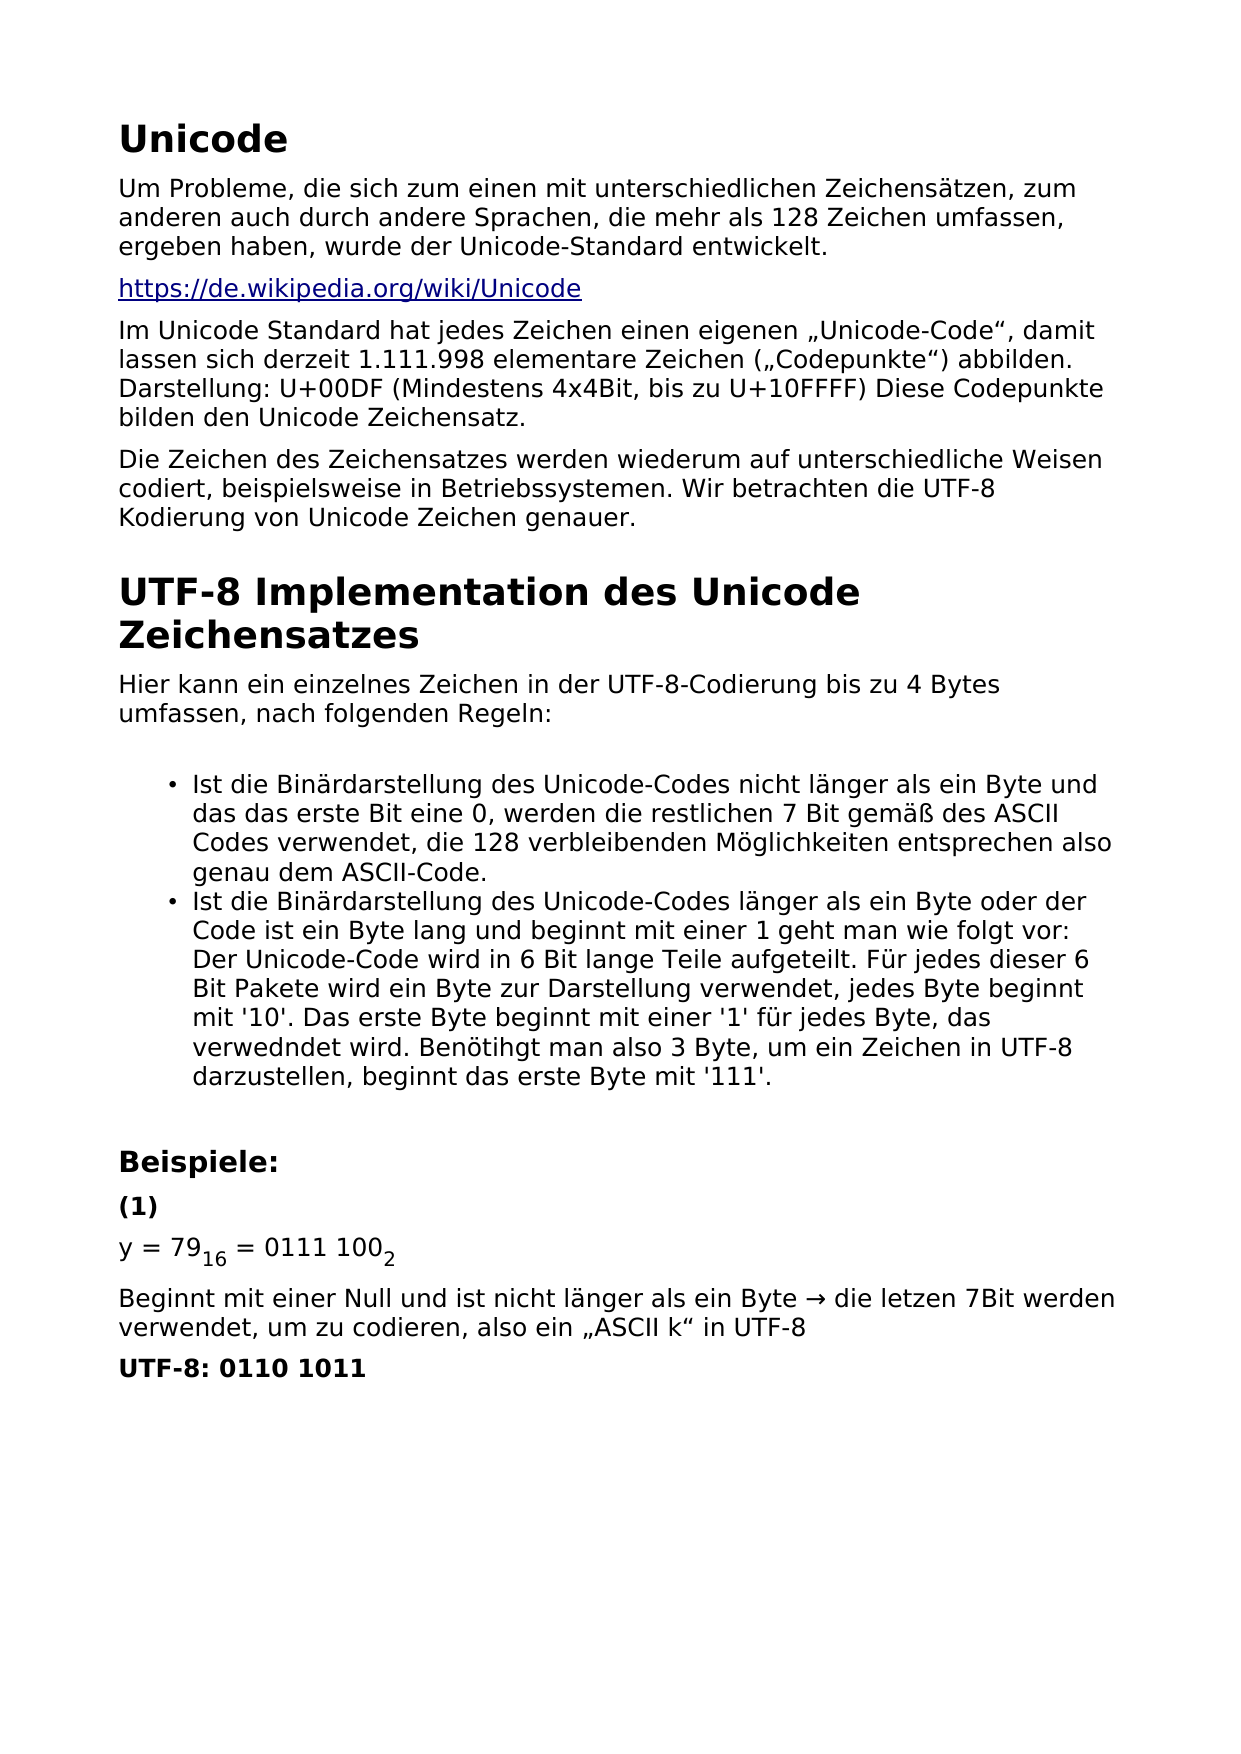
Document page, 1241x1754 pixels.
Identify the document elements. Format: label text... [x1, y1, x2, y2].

text Die Zeichen des Zeichensatzes werden wiederum auf unterschiedliche Weisen codiert, beispielsweise in Betriebssystemen. Wir betrachten die UTF-8 Kodierung von Unicode Zeichen genauer. [118, 445, 1122, 533]
subtitle Unicode [118, 118, 1122, 162]
subtitle Beispiele: [118, 1146, 1122, 1179]
text UTF-8: 0110 1011 [118, 1354, 1122, 1384]
text Im Unicode Standard hat jedes Zeichen einen eigenen „Unicode-Code“, damit lassen sich derzeit 1.111.998 elementare Zeichen („Codepunkte“) abbilden. Darstellung: U+00DF (Mindestens 4x4Bit, bis zu U+10FFFF) Diese Codepunkte bilden den Unicode Zeichensatz. [118, 316, 1122, 433]
subtitle UTF-8 Implementation des Unicode Zeichensatzes [118, 570, 1122, 657]
list Ist die Binärdarstellung des Unicode-Codes nicht länger als ein Byte und das das erste Bit eine 0, werden die restlichen 7 Bit gemäß des ASCII Codes verwendet, die 128 verbleibenden Möglichkeiten entsprechen also genau dem ASCII-Code. [177, 770, 1122, 887]
text y = 7916 = 0111 1002 [118, 1234, 1122, 1271]
text Hier kann ein einzelnes Zeichen in der UTF-8-Codierung bis zu 4 Bytes umfassen, nach folgenden Regeln: [118, 670, 1122, 728]
text https://de.wikipedia.org/wiki/Unicode [118, 274, 1122, 303]
list Ist die Binärdarstellung des Unicode-Codes länger als ein Byte oder der Code ist ein Byte lang und beginnt mit einer 1 geht man wie folgt vor: Der Unicode-Code wird in 6 Bit lange Teile aufgeteilt. Für jedes dieser 6 Bit Pakete wird ein Byte zur Darstellung verwendet, jedes Byte beginnt mit '10'. Das erste Byte beginnt mit einer '1' für jedes Byte, das verwedndet wird. Benötihgt man also 3 Byte, um ein Zeichen in UTF-8 darzustellen, beginnt das erste Byte mit '111'. [177, 887, 1122, 1091]
text Um Probleme, die sich zum einen mit unterschiedlichen Zeichensätzen, zum anderen auch durch andere Sprachen, die mehr als 128 Zeichen umfassen, ergeben haben, wurde der Unicode-Standard entwickelt. [118, 174, 1122, 262]
text (1) [118, 1192, 1122, 1221]
text Beginnt mit einer Null und ist nicht länger als ein Byte → die letzen 7Bit werden verwendet, um zu codieren, also ein „ASCII k“ in UTF-8 [118, 1284, 1122, 1342]
